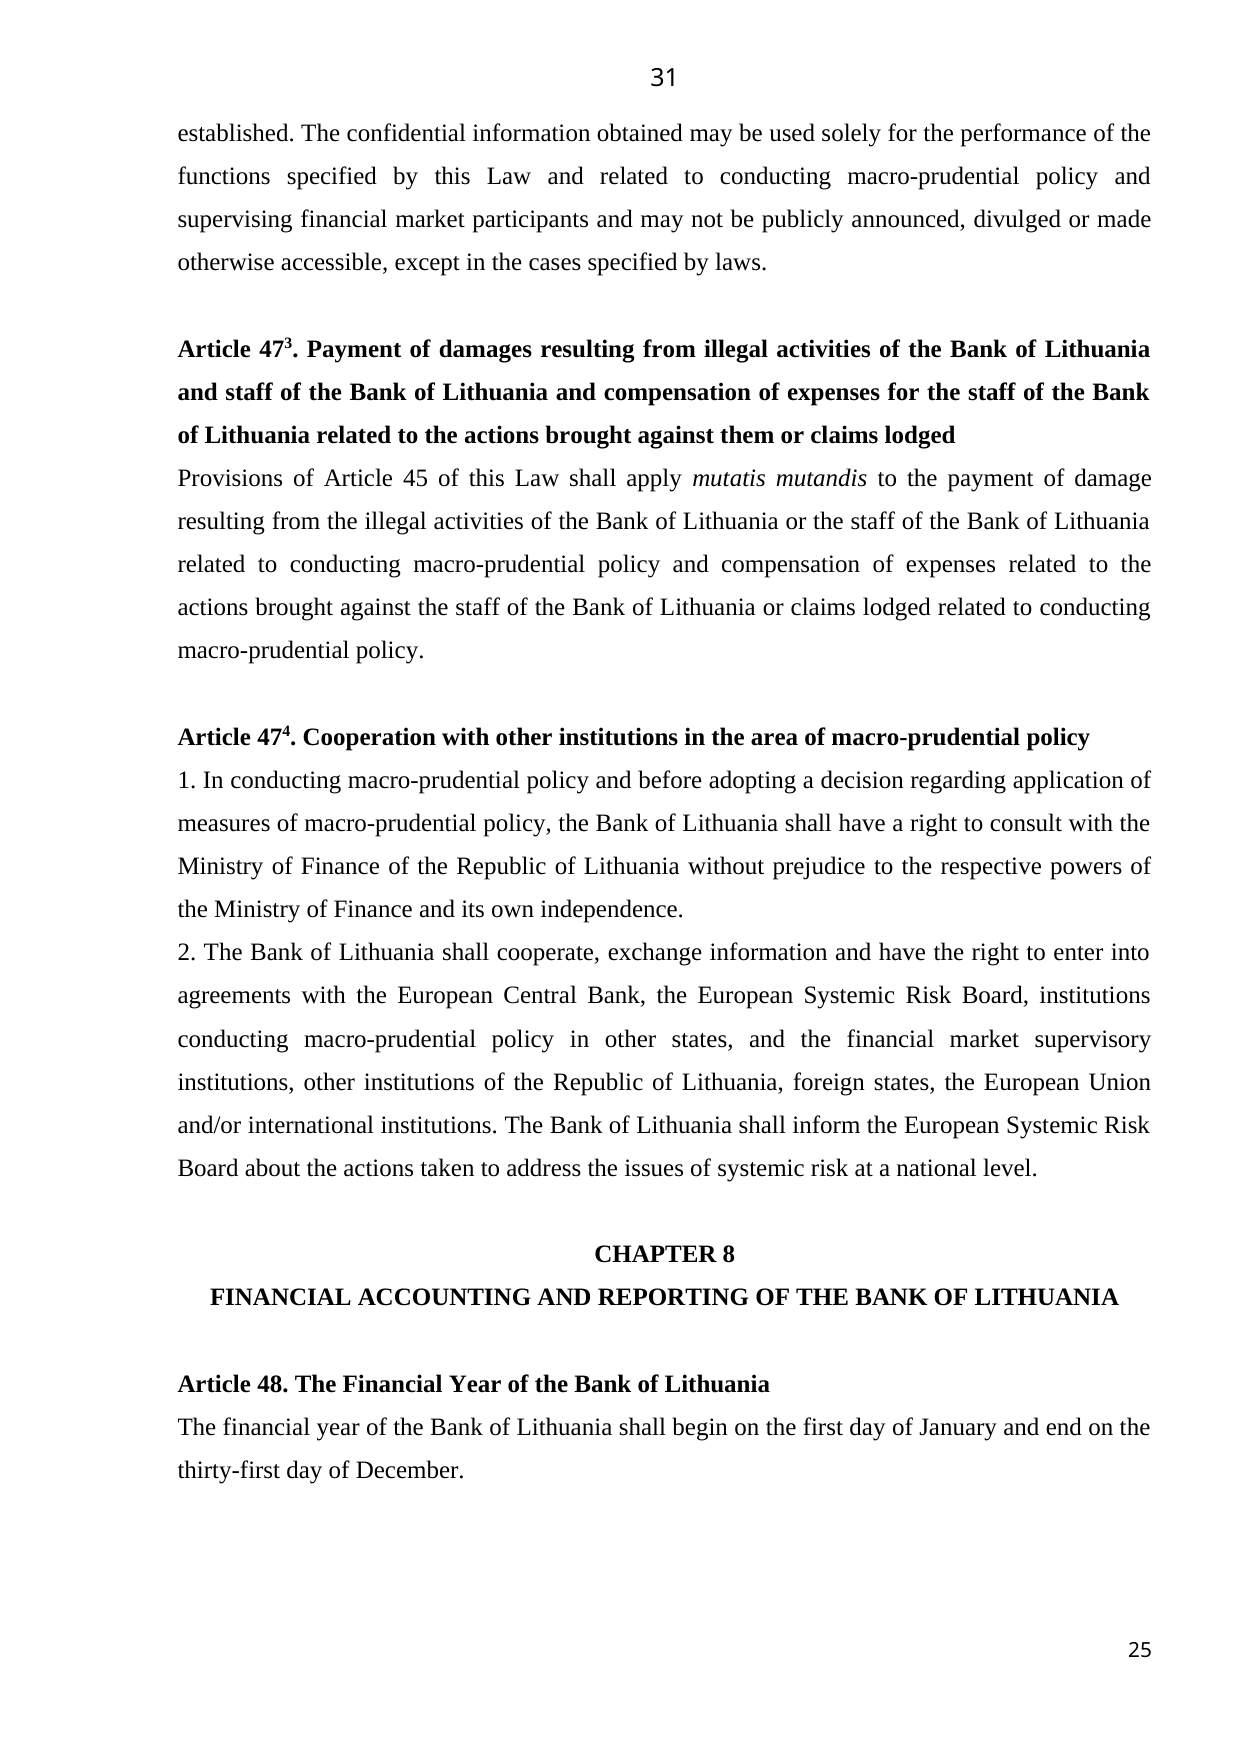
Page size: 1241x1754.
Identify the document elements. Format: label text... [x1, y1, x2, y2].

text 2. The Bank of Lithuania shall cooperate, exchange information and have the right to enter into agreements with the European Central Bank, the European Systemic Risk Board, institutions conducting macro-prudential policy in other states, and the financial market supervisory institutions, other institutions of the Republic of Lithuania, foreign states, the European Union and/or international institutions. The Bank of Lithuania shall inform the European Systemic Risk Board about the actions taken to address the issues of systemic risk at a national level. [177, 937, 1152, 1182]
text CHAPTER 8 [177, 1239, 1152, 1268]
text Article 48. The Financial Year of the Bank of Lithuania [177, 1369, 1152, 1397]
text FINANCIAL ACCOUNTING AND REPORTING OF THE BANK OF LITHUANIA [177, 1282, 1152, 1311]
text The financial year of the Bank of Lithuania shall begin on the first day of January and end on the thirty-first day of December. [177, 1412, 1152, 1484]
text Article 473. Payment of damages resulting from illegal activities of the Bank of Lithuania and staff of the Bank of Lithuania and compensation of expenses for the staff of the Bank of Lithuania related to the actions brought against them or claims lodged [177, 334, 1152, 449]
text 1. In conducting macro-prudential policy and before adopting a decision regarding application of measures of macro-prudential policy, the Bank of Lithuania shall have a right to consult with the Ministry of Finance of the Republic of Lithuania without prejudice to the respective powers of the Ministry of Finance and its own independence. [177, 765, 1152, 923]
text Provisions of Article 45 of this Law shall apply mutatis mutandis to the payment of damage resulting from the illegal activities of the Bank of Lithuania or the staff of the Bank of Lithuania related to conducting macro-prudential policy and compensation of expenses related to the actions brought against the staff of the Bank of Lithuania or claims lodged related to conducting macro-prudential policy. [177, 463, 1152, 664]
text established. The confidential information obtained may be used solely for the performance of the functions specified by this Law and related to conducting macro-prudential policy and supervising financial market participants and may not be publicly announced, divulged or made otherwise accessible, except in the cases specified by laws. [177, 118, 1152, 276]
text Article 474. Cooperation with other institutions in the area of macro-prudential policy [177, 722, 1152, 751]
